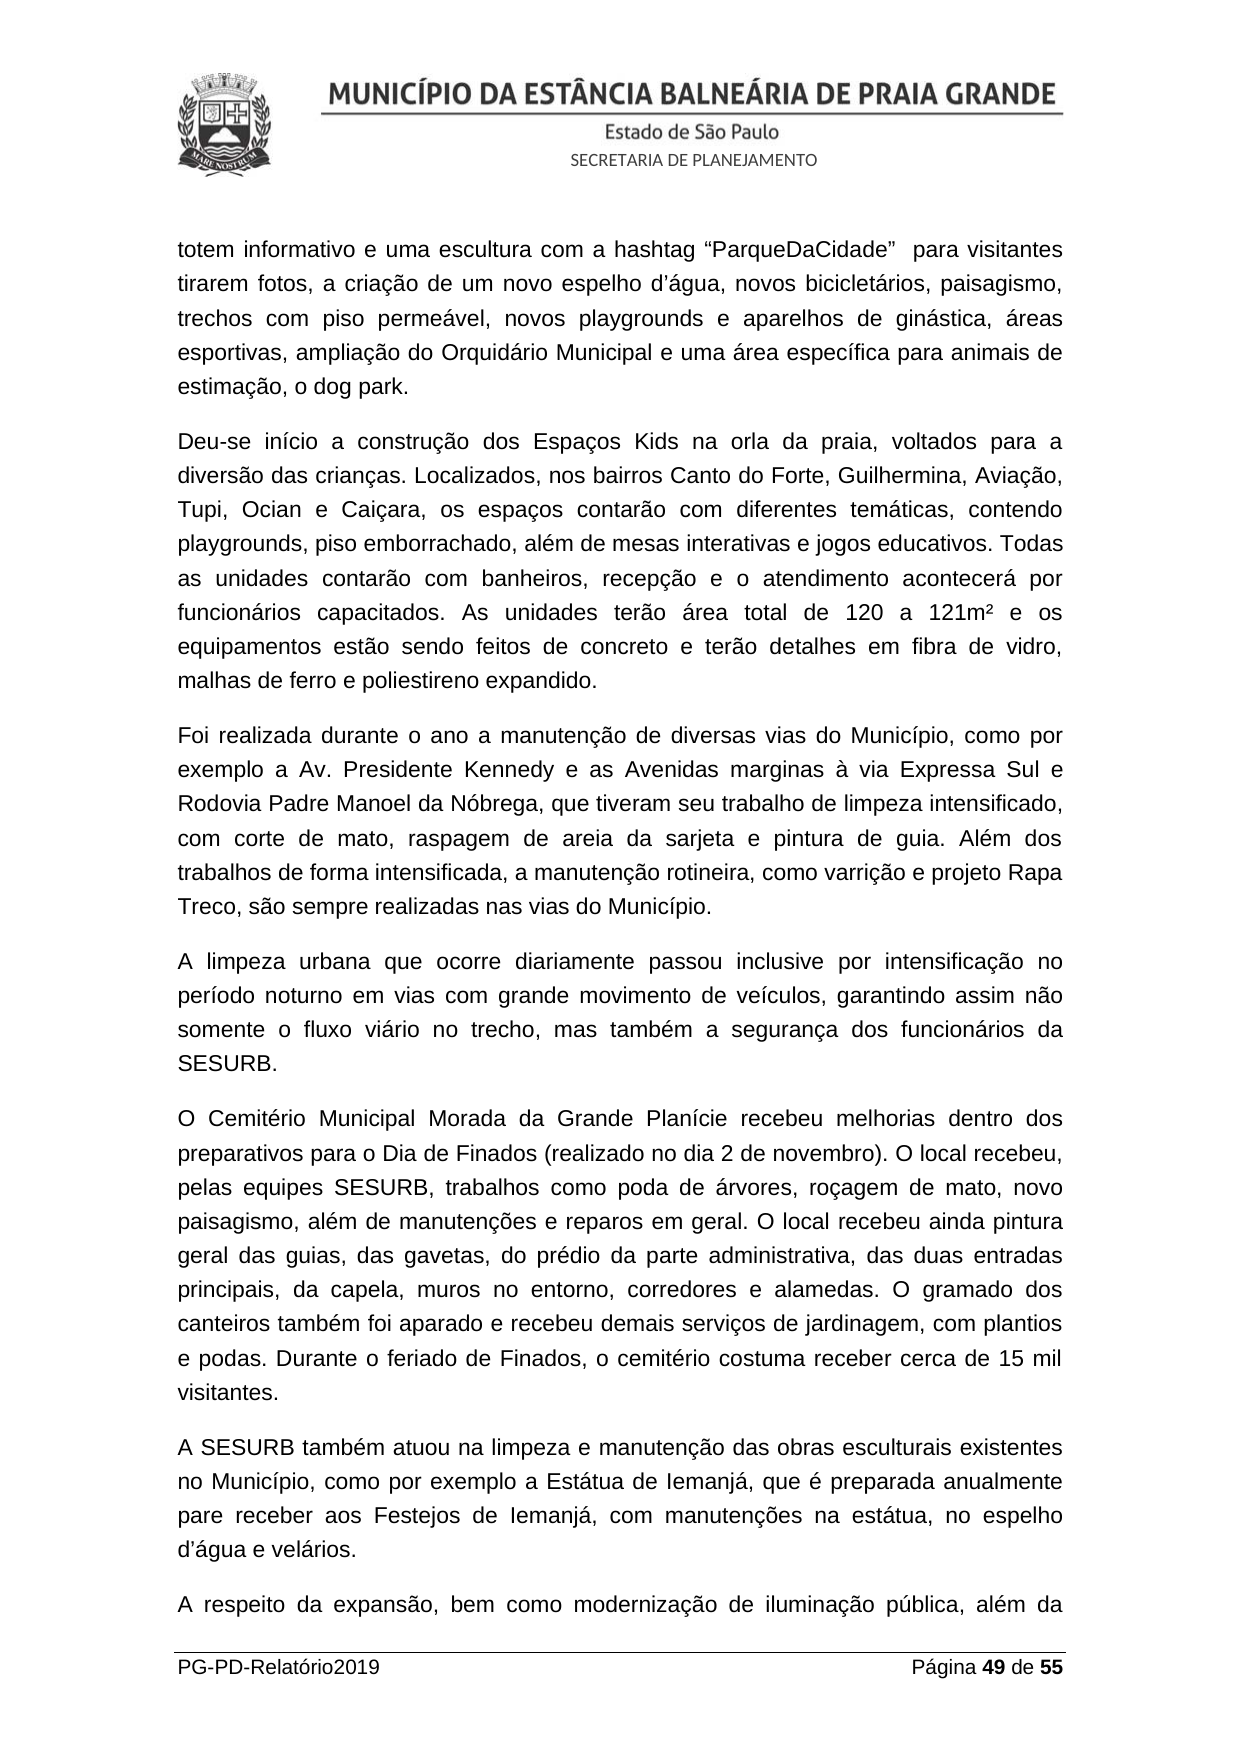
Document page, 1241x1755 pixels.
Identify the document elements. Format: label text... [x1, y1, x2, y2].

text totem informativo e uma escultura com a hashtag “ParqueDaCidade” para visitantes tirarem fotos, a criação de um novo espelho d’água, novos bicicletários, paisagismo, trechos com piso permeável, novos playgrounds e aparelhos de ginástica, áreas esportivas, ampliação do Orquidário Municipal e uma área específica para animais de estimação, o dog park. [177, 236, 1063, 399]
text A SESURB também atuou na limpeza e manutenção das obras esculturais existentes no Município, como por exemplo a Estátua de Iemanjá, que é preparada anualmente pare receber aos Festejos de Iemanjá, com manutenções na estátua, no espelho d’água e velários. [177, 1434, 1063, 1563]
text Deu-se início a construção dos Espaços Kids na orla da praia, voltados para a diversão das crianças. Localizados, nos bairros Canto do Forte, Guilhermina, Aviação, Tupi, Ocian e Caiçara, os espaços contarão com diferentes temáticas, contendo playgrounds, piso emborrachado, além de mesas interativas e jogos educativos. Todas as unidades contarão com banheiros, recepção e o atendimento acontecerá por funcionários capacitados. As unidades terão área total de 120 a 121m² e os equipamentos estão sendo feitos de concreto e terão detalhes em fibra de vidro, malhas de ferro e poliestireno expandido. [177, 428, 1063, 693]
text Foi realizada durante o ano a manutenção de diversas vias do Município, como por exemplo a Av. Presidente Kennedy e as Avenidas marginas à via Expressa Sul e Rodovia Padre Manoel da Nóbrega, que tiveram seu trabalho de limpeza intensificado, com corte de mato, raspagem de areia da sarjeta e pintura de guia. Além dos trabalhos de forma intensificada, a manutenção rotineira, como varrição e projeto Rapa Treco, são sempre realizadas nas vias do Município. [177, 722, 1063, 919]
text A respeito da expansão, bem como modernização de iluminação pública, além da [177, 1591, 1063, 1618]
text A limpeza urbana que ocorre diariamente passou inclusive por intensificação no período noturno em vias com grande movimento de veículos, garantindo assim não somente o fluxo viário no trecho, mas também a segurança dos funcionários da SESURB. [177, 948, 1063, 1077]
text O Cemitério Municipal Morada da Grande Planície recebeu melhorias dentro dos preparativos para o Dia de Finados (realizado no dia 2 de novembro). O local recebeu, pelas equipes SESURB, trabalhos como poda de árvores, roçagem de mato, novo paisagismo, além de manutenções e reparos em geral. O local recebeu ainda pintura geral das guias, das gavetas, do prédio da parte administrativa, das duas entradas principais, da capela, muros no entorno, corredores e alamedas. O gramado dos canteiros também foi aparado e recebeu demais serviços de jardinagem, com plantios e podas. Durante o feriado de Finados, o cemitério costuma receber cerca de 15 mil visitantes. [177, 1105, 1063, 1405]
